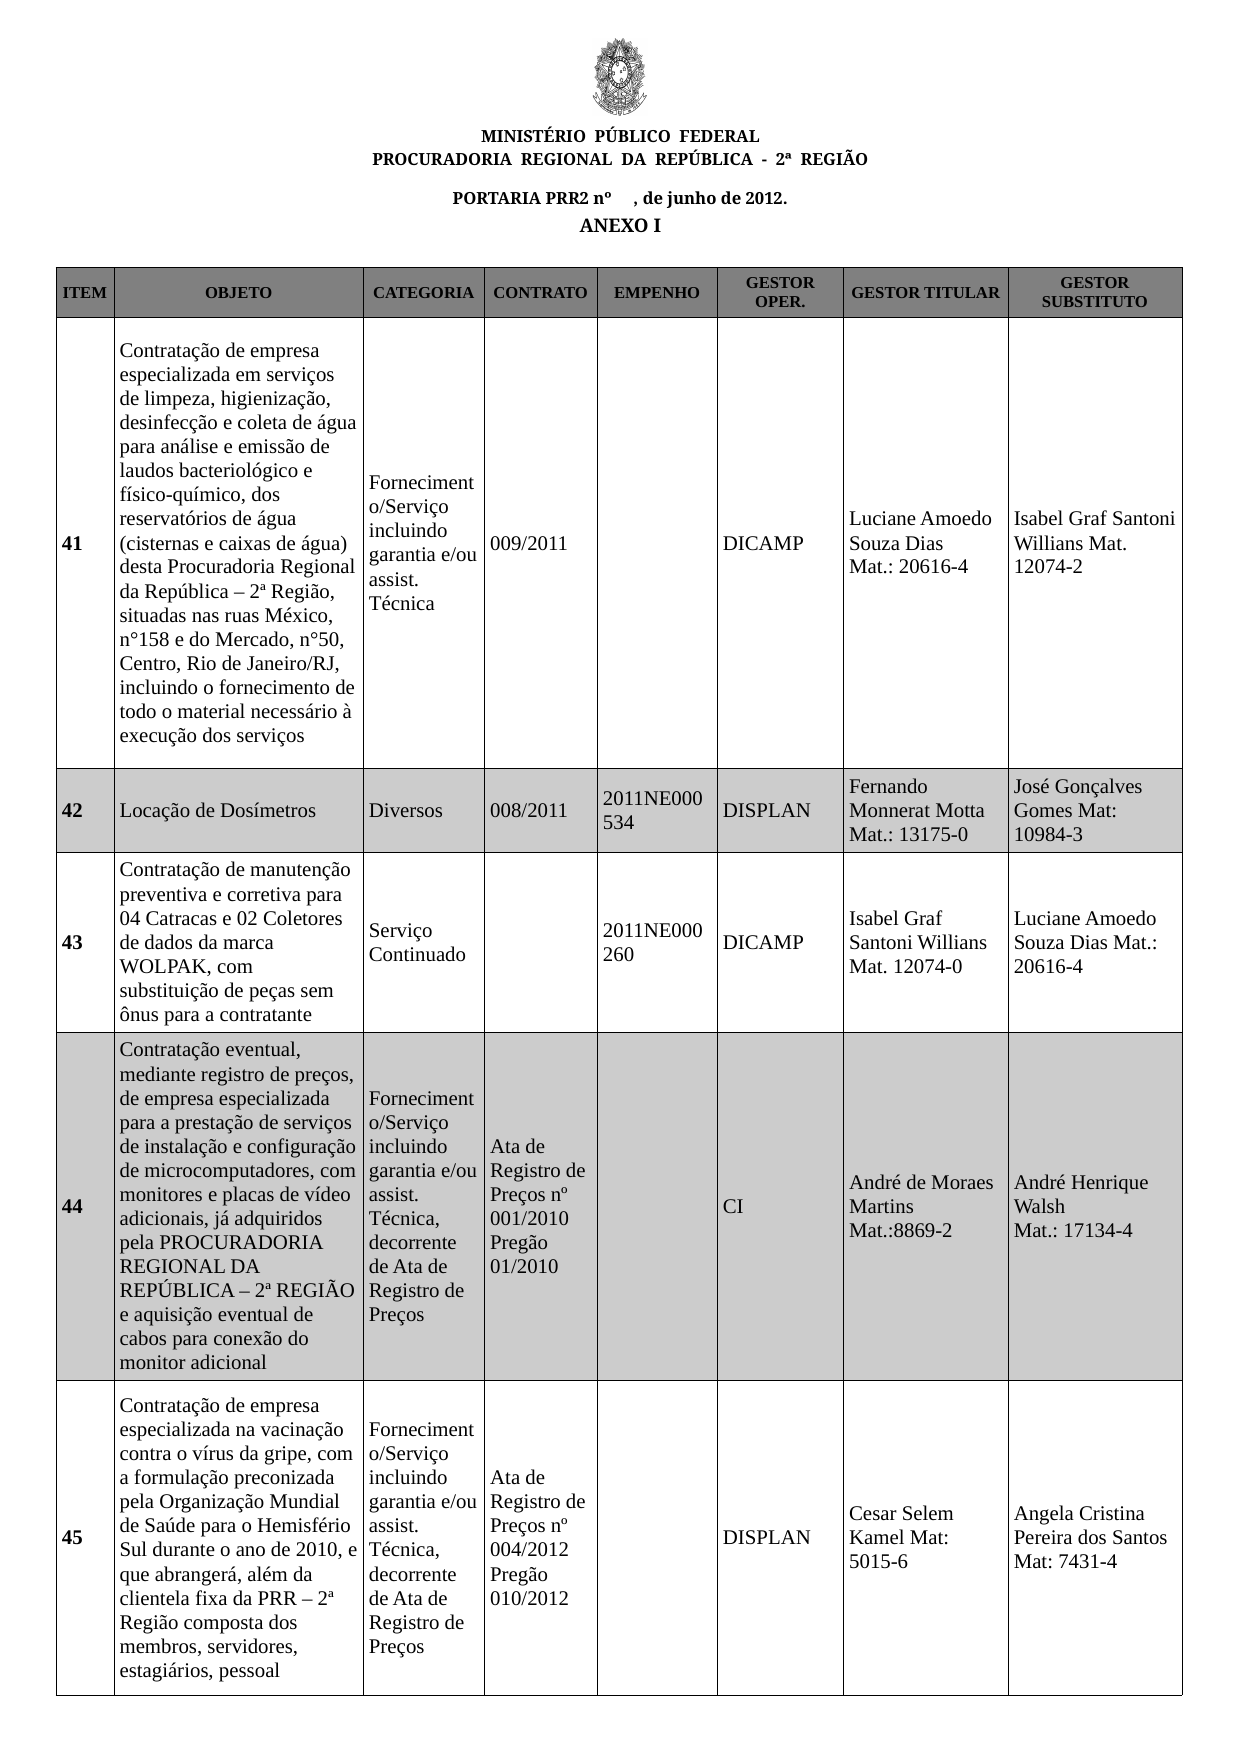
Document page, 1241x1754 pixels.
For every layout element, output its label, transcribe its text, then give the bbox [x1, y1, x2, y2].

table_header CATEGORIA [364, 268, 484, 317]
table_cell 43 [57, 853, 114, 1032]
table_cell Fornecimento/Serviço incluindo garantia e/ou assist. Técnica, decorrente de Ata de Registro de Preços [364, 1033, 484, 1380]
table_cell Serviço Continuado [364, 853, 484, 1032]
table_cell DICAMP [718, 318, 843, 768]
table_cell Fornecimento/Serviço incluindo garantia e/ou assist. Técnica, decorrente de Ata de Registro de Preços [364, 1381, 484, 1695]
table_cell DISPLAN [718, 769, 843, 852]
table_cell José Gonçalves Gomes Mat: 10984-3 [1009, 769, 1182, 852]
table_cell 45 [57, 1381, 114, 1695]
table_cell [485, 853, 597, 1032]
table_cell Cesar Selem Kamel Mat: 5015-6 [844, 1381, 1008, 1695]
table_cell DISPLAN [718, 1381, 843, 1695]
table_header OBJETO [115, 268, 363, 317]
table_cell Fernando Monnerat Motta Mat.: 13175-0 [844, 769, 1008, 852]
table_cell 42 [57, 769, 114, 852]
table_header GESTOR OPER. [718, 268, 843, 317]
table_cell Diversos [364, 769, 484, 852]
table_cell [598, 1033, 717, 1380]
table_cell Angela Cristina Pereira dos Santos Mat: 7431-4 [1009, 1381, 1182, 1695]
table_cell Fornecimento/Serviço incluindo garantia e/ou assist. Técnica [364, 318, 484, 768]
table_cell André Henrique Walsh Mat.: 17134-4 [1009, 1033, 1182, 1380]
table_cell 2011NE000260 [598, 853, 717, 1032]
table_header GESTOR SUBSTITUTO [1009, 268, 1182, 317]
table_header GESTOR TITULAR [844, 268, 1008, 317]
table_cell 008/2011 [485, 769, 597, 852]
table_cell Luciane Amoedo Souza Dias Mat.: 20616-4 [1009, 853, 1182, 1032]
table_cell Luciane Amoedo Souza Dias Mat.: 20616-4 [844, 318, 1008, 768]
table_cell André de Moraes Martins Mat.:8869-2 [844, 1033, 1008, 1380]
table_cell [598, 1381, 717, 1695]
table_cell Locação de Dosímetros [115, 769, 363, 852]
table_cell DICAMP [718, 853, 843, 1032]
table_cell Contratação de empresa especializada em serviços de limpeza, higienização, desinfecção e coleta de água para análise e emissão de laudos bacteriológico e físico-químico, dos reservatórios de água (cisternas e caixas de água) desta Procuradoria Regional da República – 2ª Região, situadas nas ruas México, n°158 e do Mercado, n°50, Centro, Rio de Janeiro/RJ, incluindo o fornecimento de todo o material necessário à execução dos serviços [115, 318, 363, 768]
table_header ITEM [57, 268, 114, 317]
table_header EMPENHO [598, 268, 717, 317]
table_cell 41 [57, 318, 114, 768]
table_cell 2011NE000534 [598, 769, 717, 852]
table_cell [598, 318, 717, 768]
table_cell Ata de Registro de Preços nº 004/2012 Pregão 010/2012 [485, 1381, 597, 1695]
table_cell Contratação de manutenção preventiva e corretiva para 04 Catracas e 02 Coletores de dados da marca WOLPAK, com substituição de peças sem ônus para a contratante [115, 853, 363, 1032]
table_cell 44 [57, 1033, 114, 1380]
table_cell Isabel Graf Santoni Willians Mat. 12074-0 [844, 853, 1008, 1032]
table_cell CI [718, 1033, 843, 1380]
table_header CONTRATO [485, 268, 597, 317]
picture [592, 38, 648, 116]
table_cell 009/2011 [485, 318, 597, 768]
table_cell Ata de Registro de Preços nº 001/2010 Pregão 01/2010 [485, 1033, 597, 1380]
table_cell Isabel Graf Santoni Willians Mat. 12074-2 [1009, 318, 1182, 768]
table_cell Contratação de empresa especializada na vacinação contra o vírus da gripe, com a formulação preconizada pela Organização Mundial de Saúde para o Hemisfério Sul durante o ano de 2010, e que abrangerá, além da clientela fixa da PRR – 2ª Região composta dos membros, servidores, estagiários, pessoal [115, 1381, 363, 1695]
table_cell Contratação eventual, mediante registro de preços, de empresa especializada para a prestação de serviços de instalação e configuração de microcomputadores, com monitores e placas de vídeo adicionais, já adquiridos pela PROCURADORIA REGIONAL DA REPÚBLICA – 2ª REGIÃO e aquisição eventual de cabos para conexão do monitor adicional [115, 1033, 363, 1380]
